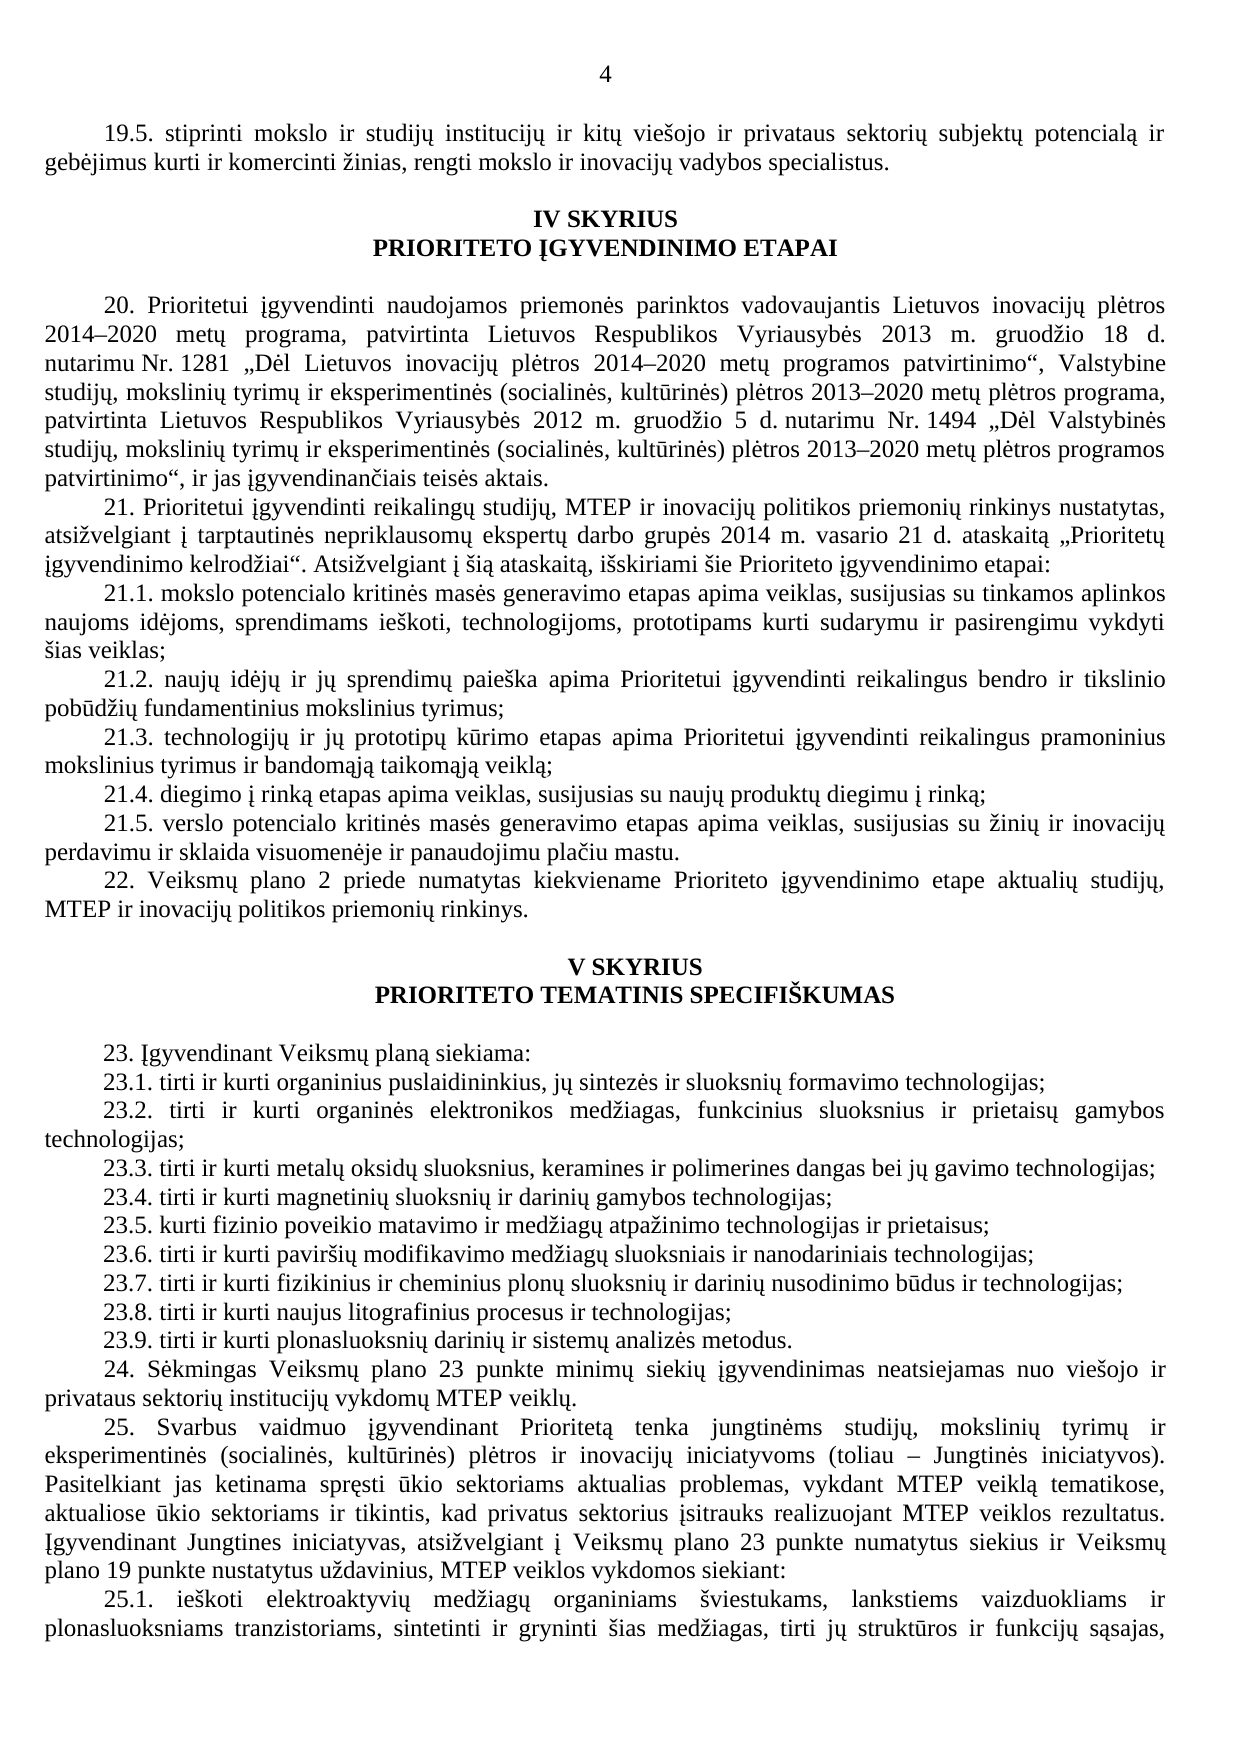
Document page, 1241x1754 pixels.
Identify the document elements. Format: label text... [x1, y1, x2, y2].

text IV SKYRIUS [44, 204, 1166, 233]
text 23.7. tirti ir kurti fizikinius ir cheminius plonų sluoksnių ir darinių nusodinimo būdus ir technologijas; [44, 1268, 1166, 1297]
text 23.1. tirti ir kurti organinius puslaidininkius, jų sintezės ir sluoksnių formavimo technologijas; [44, 1067, 1166, 1096]
text PRIORITETO ĮGYVENDINIMO ETAPAI [44, 233, 1166, 262]
text 21.5. verslo potencialo kritinės masės generavimo etapas apima veiklas, susijusias su žinių ir inovacijų perdavimu ir sklaida visuomenėje ir panaudojimu plačiu mastu. [44, 808, 1166, 866]
text 23. Įgyvendinant Veiksmų planą siekiama: [44, 1038, 1166, 1067]
text 21.1. mokslo potencialo kritinės masės generavimo etapas apima veiklas, susijusias su tinkamos aplinkos naujoms idėjoms, sprendimams ieškoti, technologijoms, prototipams kurti sudarymu ir pasirengimu vykdyti šias veiklas; [44, 578, 1166, 664]
text 23.3. tirti ir kurti metalų oksidų sluoksnius, keramines ir polimerines dangas bei jų gavimo technologijas; [44, 1153, 1166, 1182]
text 23.4. tirti ir kurti magnetinių sluoksnių ir darinių gamybos technologijas; [44, 1182, 1166, 1211]
text 23.5. kurti fizinio poveikio matavimo ir medžiagų atpažinimo technologijas ir prietaisus; [44, 1211, 1166, 1239]
text 21.3. technologijų ir jų prototipų kūrimo etapas apima Prioritetui įgyvendinti reikalingus pramoninius mokslinius tyrimus ir bandomąją taikomąją veiklą; [44, 722, 1166, 779]
text 20. Prioritetui įgyvendinti naudojamos priemonės parinktos vadovaujantis Lietuvos inovacijų plėtros 2014–2020 metų programa, patvirtinta Lietuvos Respublikos Vyriausybės 2013 m. gruodžio 18 d. nutarimu Nr. 1281 „Dėl Lietuvos inovacijų plėtros 2014–2020 metų programos patvirtinimo“, Valstybine studijų, mokslinių tyrimų ir eksperimentinės (socialinės, kultūrinės) plėtros 2013–2020 metų plėtros programa, patvirtinta Lietuvos Respublikos Vyriausybės 2012 m. gruodžio 5 d. nutarimu Nr. 1494 „Dėl Valstybinės studijų, mokslinių tyrimų ir eksperimentinės (socialinės, kultūrinės) plėtros 2013–2020 metų plėtros programos patvirtinimo“, ir jas įgyvendinančiais teisės aktais. [44, 291, 1166, 492]
text 21. Prioritetui įgyvendinti reikalingų studijų, MTEP ir inovacijų politikos priemonių rinkinys nustatytas, atsižvelgiant į tarptautinės nepriklausomų ekspertų darbo grupės 2014 m. vasario 21 d. ataskaitą „Prioritetų įgyvendinimo kelrodžiai“. Atsižvelgiant į šią ataskaitą, išskiriami šie Prioriteto įgyvendinimo etapai: [44, 492, 1166, 578]
text 21.2. naujų idėjų ir jų sprendimų paieška apima Prioritetui įgyvendinti reikalingus bendro ir tikslinio pobūdžių fundamentinius mokslinius tyrimus; [44, 664, 1166, 722]
text 24. Sėkmingas Veiksmų plano 23 punkte minimų siekių įgyvendinimas neatsiejamas nuo viešojo ir privataus sektorių institucijų vykdomų MTEP veiklų. [44, 1354, 1166, 1412]
text 25. Svarbus vaidmuo įgyvendinant Prioritetą tenka jungtinėms studijų, mokslinių tyrimų ir eksperimentinės (socialinės, kultūrinės) plėtros ir inovacijų iniciatyvoms (toliau – Jungtinės iniciatyvos). Pasitelkiant jas ketinama spręsti ūkio sektoriams aktualias problemas, vykdant MTEP veiklą tematikose, aktualiose ūkio sektoriams ir tikintis, kad privatus sektorius įsitrauks realizuojant MTEP veiklos rezultatus. Įgyvendinant Jungtines iniciatyvas, atsižvelgiant į Veiksmų plano 23 punkte numatytus siekius ir Veiksmų plano 19 punkte nustatytus uždavinius, MTEP veiklos vykdomos siekiant: [44, 1412, 1166, 1584]
text 19.5. stiprinti mokslo ir studijų institucijų ir kitų viešojo ir privataus sektorių subjektų potencialą ir gebėjimus kurti ir komercinti žinias, rengti mokslo ir inovacijų vadybos specialistus. [44, 118, 1166, 176]
text 25.1. ieškoti elektroaktyvių medžiagų organiniams šviestukams, lankstiems vaizduokliams ir plonasluoksniams tranzistoriams, sintetinti ir gryninti šias medžiagas, tirti jų struktūros ir funkcijų sąsajas, [44, 1584, 1166, 1642]
text 23.2. tirti ir kurti organinės elektronikos medžiagas, funkcinius sluoksnius ir prietaisų gamybos technologijas; [44, 1096, 1166, 1153]
text V SKYRIUS [44, 952, 1166, 981]
text 23.8. tirti ir kurti naujus litografinius procesus ir technologijas; [44, 1297, 1166, 1326]
text 23.9. tirti ir kurti plonasluoksnių darinių ir sistemų analizės metodus. [44, 1326, 1166, 1354]
text PRIORITETO TEMATINIS SPECIFIŠKUMAS [44, 981, 1166, 1009]
text 22. Veiksmų plano 2 priede numatytas kiekviename Prioriteto įgyvendinimo etape aktualių studijų, MTEP ir inovacijų politikos priemonių rinkinys. [44, 866, 1166, 923]
text 21.4. diegimo į rinką etapas apima veiklas, susijusias su naujų produktų diegimu į rinką; [44, 779, 1166, 808]
text 23.6. tirti ir kurti paviršių modifikavimo medžiagų sluoksniais ir nanodariniais technologijas; [44, 1239, 1166, 1268]
